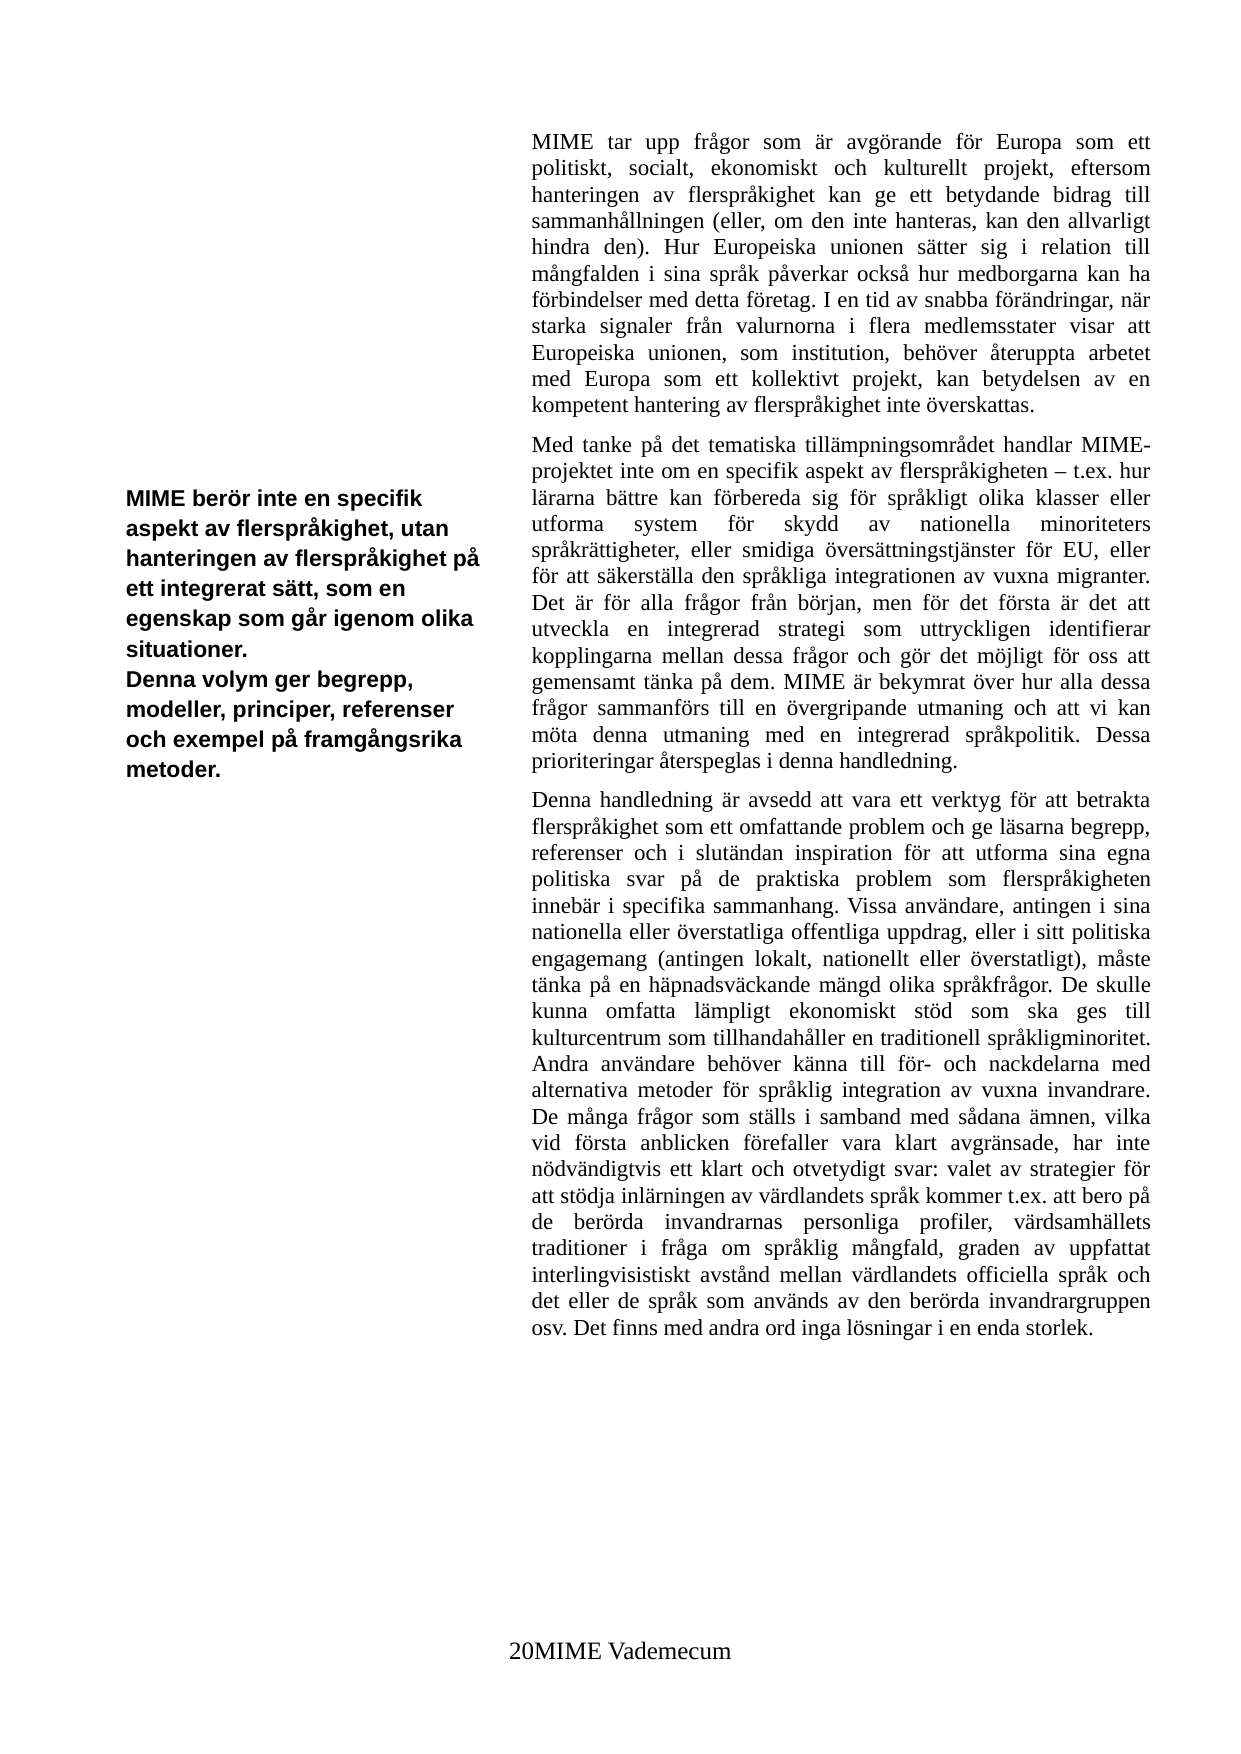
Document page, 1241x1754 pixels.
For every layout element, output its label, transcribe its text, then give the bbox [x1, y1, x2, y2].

text Denna handledning är avsedd att vara ett verktyg för att betrakta flerspråkighet som ett omfattande problem och ge läsarna begrepp, referenser och i slutändan inspiration för att utforma sina egna politiska svar på de praktiska problem som flerspråkigheten innebär i specifika sammanhang. Vissa användare, antingen i sina nationella eller överstatliga offentliga uppdrag, eller i sitt politiska engagemang (antingen lokalt, nationellt eller överstatligt), måste tänka på en häpnadsväckande mängd olika språkfrågor. De skulle kunna omfatta lämpligt ekonomiskt stöd som ska ges till kulturcentrum som tillhandahåller en traditionell språkligminoritet. Andra användare behöver känna till för- och nackdelarna med alternativa metoder för språklig integration av vuxna invandrare. De många frågor som ställs i samband med sådana ämnen, vilka vid första anblicken förefaller vara klart avgränsade, har inte nödvändigtvis ett klart och otvetydigt svar: valet av strategier för att stödja inlärningen av värdlandets språk kommer t.ex. att bero på de berörda invandrarnas personliga profiler, värdsamhällets traditioner i fråga om språklig mångfald, graden av uppfattat interlingvisistiskt avstånd mellan värdlandets officiella språk och det eller de språk som används av den berörda invandrargruppen osv. Det finns med andra ord inga lösningar i en enda storlek. [531, 786, 1152, 1340]
text MIME berör inte en specifik aspekt av flerspråkighet, utan hanteringen av flerspråkighet på ett integrerat sätt, som en egenskap som går igenom olika situationer. [126, 484, 483, 662]
text [117, 476, 492, 793]
text MIME tar upp frågor som är avgörande för Europa som ett politiskt, socialt, ekonomiskt och kulturellt projekt, eftersom hanteringen av flerspråkighet kan ge ett betydande bidrag till sammanhållningen (eller, om den inte hanteras, kan den allvarligt hindra den). Hur Europeiska unionen sätter sig i relation till mångfalden i sina språk påverkar också hur medborgarna kan ha förbindelser med detta företag. I en tid av snabba förändringar, när starka signaler från valurnorna i flera medlemsstater visar att Europeiska unionen, som institution, behöver återuppta arbetet med Europa som ett kollektivt projekt, kan betydelsen av en kompetent hantering av flerspråkighet inte överskattas. [531, 128, 1152, 418]
text Denna volym ger begrepp, modeller, principer, referenser och exempel på framgångsrika metoder. [126, 666, 483, 783]
text Med tanke på det tematiska tillämpningsområdet handlar MIME-projektet inte om en specifik aspekt av flerspråkigheten – t.ex. hur lärarna bättre kan förbereda sig för språkligt olika klasser eller utforma system för skydd av nationella minoriteters språkrättigheter, eller smidiga översättningstjänster för EU, eller för att säkerställa den språkliga integrationen av vuxna migranter. Det är för alla frågor från början, men för det första är det att utveckla en integrerad strategi som uttryckligen identifierar kopplingarna mellan dessa frågor och gör det möjligt för oss att gemensamt tänka på dem. MIME är bekymrat över hur alla dessa frågor sammanförs till en övergripande utmaning och att vi kan möta denna utmaning med en integrerad språkpolitik. Dessa prioriteringar återspeglas i denna handledning. [531, 431, 1152, 773]
